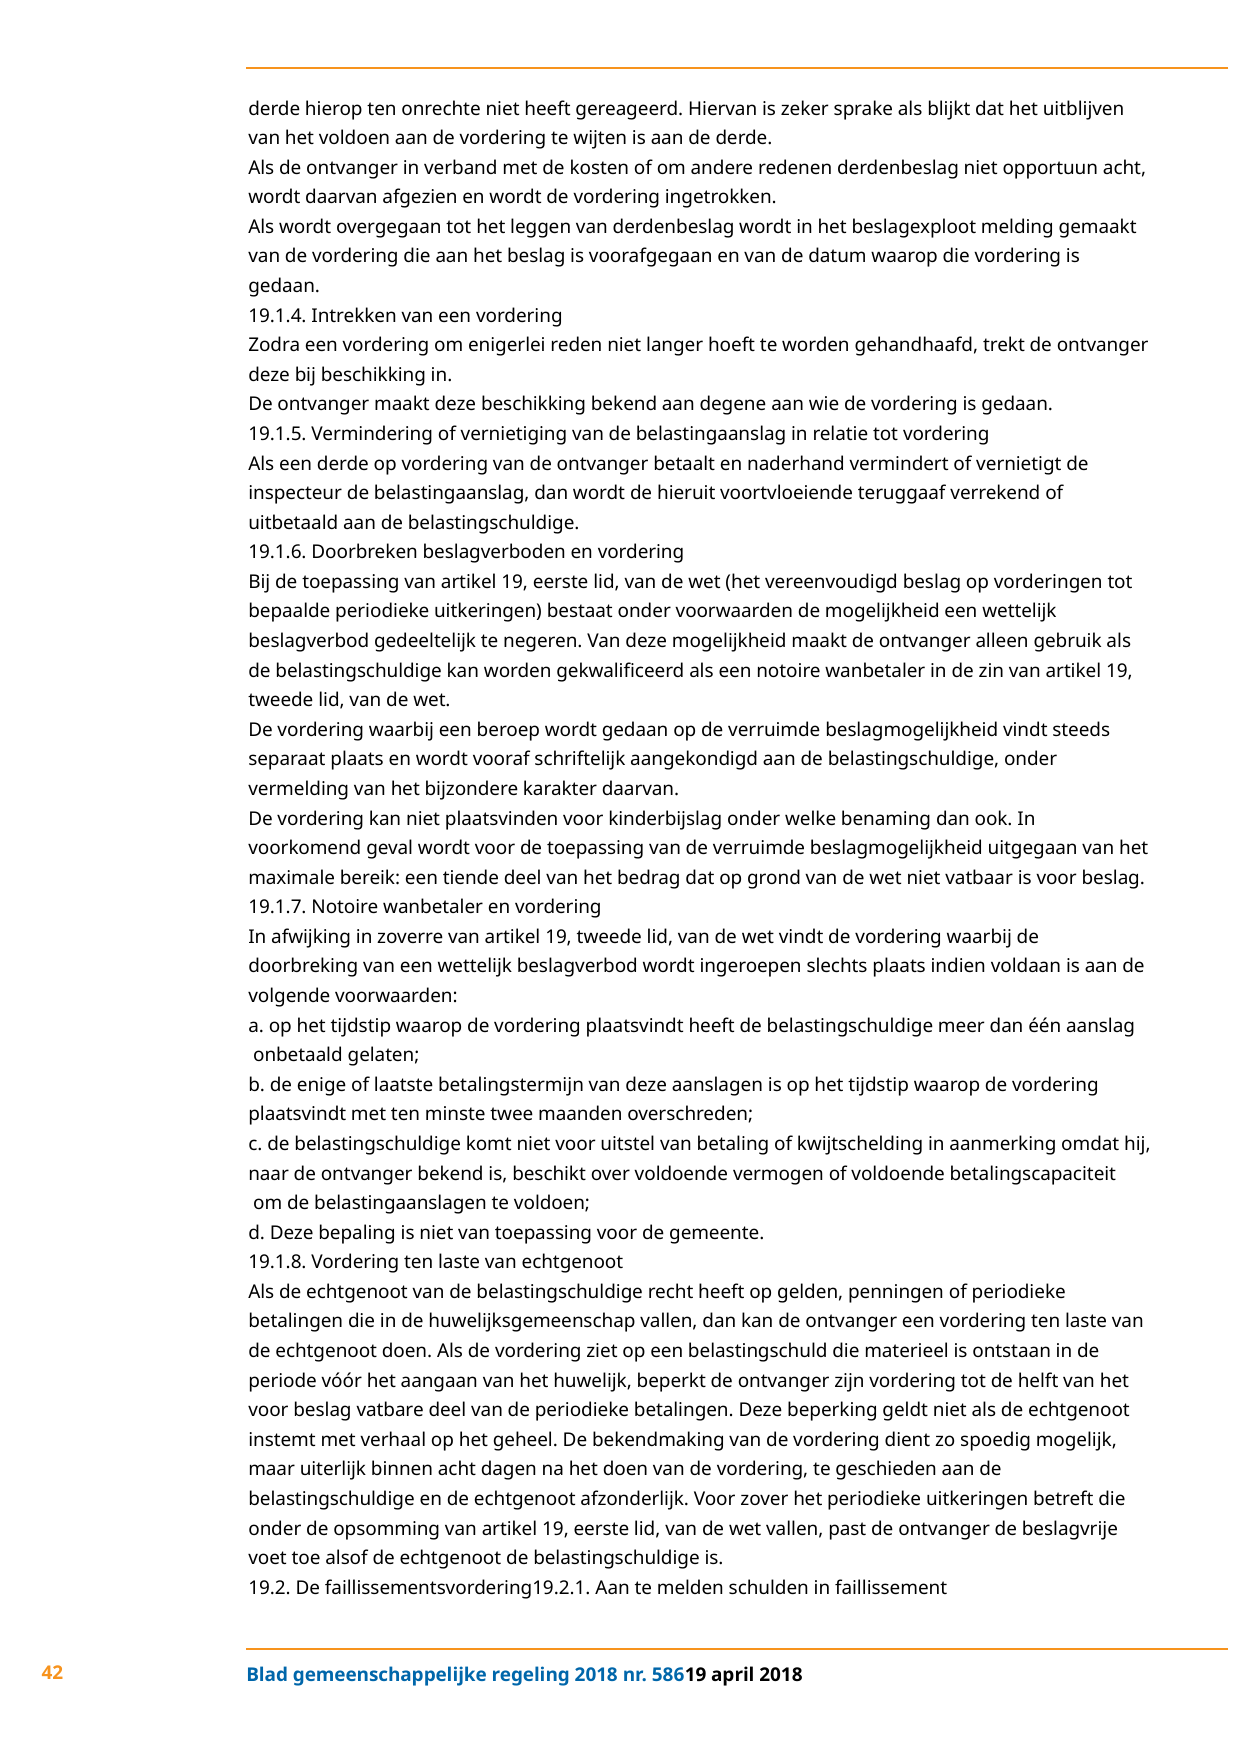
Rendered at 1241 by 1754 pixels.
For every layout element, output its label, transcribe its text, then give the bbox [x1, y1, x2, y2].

text Als de echtgenoot van de belastingschuldige recht heeft op gelden, penningen of periodieke betalingen die in de huwelijksgemeenschap vallen, dan kan de ontvanger een vordering ten laste van de echtgenoot doen. Als de vordering ziet op een belastingschuld die materieel is ontstaan in de periode vóór het aangaan van het huwelijk, beperkt de ontvanger zijn vordering tot de helft van het voor beslag vatbare deel van de periodieke betalingen. Deze beperking geldt niet als de echtgenoot instemt met verhaal op het geheel. De bekendmaking van de vordering dient zo spoedig mogelijk, maar uiterlijk binnen acht dagen na het doen van de vordering, te geschieden aan de belastingschuldige en de echtgenoot afzonderlijk. Voor zover het periodieke uitkeringen betreft die onder de opsomming van artikel 19, eerste lid, van de wet vallen, past de ontvanger de beslagvrije voet toe alsof de echtgenoot de belastingschuldige is. [248, 1278, 1152, 1570]
text Bij de toepassing van artikel 19, eerste lid, van de wet (het vereenvoudigd beslag op vorderingen tot bepaalde periodieke uitkeringen) bestaat onder voorwaarden de mogelijkheid een wettelijk beslagverbod gedeeltelijk te negeren. Van deze mogelijkheid maakt de ontvanger alleen gebruik als de belastingschuldige kan worden gekwalificeerd als een notoire wanbetaler in de zin van artikel 19, tweede lid, van de wet. [248, 568, 1152, 712]
text c. de belastingschuldige komt niet voor uitstel van betaling of kwijtschelding in aanmerking omdat hij, [248, 1130, 1152, 1156]
text d. Deze bepaling is niet van toepassing voor de gemeente. [248, 1219, 1152, 1245]
picture [41, 47, 231, 172]
text De vordering waarbij een beroep wordt gedaan op de verruimde beslagmogelijkheid vindt steeds separaat plaats en wordt vooraf schriftelijk aangekondigd aan de belastingschuldige, onder vermelding van het bijzondere karakter daarvan. [248, 716, 1152, 801]
text derde hierop ten onrechte niet heeft gereageerd. Hiervan is zeker sprake als blijkt dat het uitblijven van het voldoen aan de vordering te wijten is aan de derde. [248, 95, 1152, 150]
text onbetaald gelaten; [248, 1041, 1152, 1067]
text 19.1.5. Vermindering of vernietiging van de belastingaanslag in relatie tot vordering [248, 420, 1152, 446]
text om de belastingaanslagen te voldoen; [248, 1189, 1152, 1215]
text naar de ontvanger bekend is, beschikt over voldoende vermogen of voldoende betalingscapaciteit [248, 1160, 1152, 1186]
text Zodra een vordering om enigerlei reden niet langer hoeft te worden gehandhaafd, trekt de ontvanger deze bij beschikking in. [248, 331, 1152, 387]
text plaatsvindt met ten minste twee maanden overschreden; [248, 1101, 1152, 1126]
text 19.1.4. Intrekken van een vordering [248, 302, 1152, 328]
text De vordering kan niet plaatsvinden voor kinderbijslag onder welke benaming dan ook. In voorkomend geval wordt voor de toepassing van de verruimde beslagmogelijkheid uitgegaan van het maximale bereik: een tiende deel van het bedrag dat op grond van de wet niet vatbaar is voor beslag. [248, 805, 1152, 890]
text 19.1.6. Doorbreken beslagverboden en vordering [248, 538, 1152, 564]
text Als de ontvanger in verband met de kosten of om andere redenen derdenbeslag niet opportuun acht, wordt daarvan afgezien en wordt de vordering ingetrokken. [248, 154, 1152, 209]
text b. de enige of laatste betalingstermijn van deze aanslagen is op het tijdstip waarop de vordering [248, 1071, 1152, 1097]
text De ontvanger maakt deze beschikking bekend aan degene aan wie de vordering is gedaan. [248, 391, 1152, 416]
text In afwijking in zoverre van artikel 19, tweede lid, van de wet vindt de vordering waarbij de doorbreking van een wettelijk beslagverbod wordt ingeroepen slechts plaats indien voldaan is aan de volgende voorwaarden: [248, 923, 1152, 1008]
text a. op het tijdstip waarop de vordering plaatsvindt heeft de belastingschuldige meer dan één aanslag [248, 1012, 1152, 1038]
text 19.1.8. Vordering ten laste van echtgenoot [248, 1248, 1152, 1274]
text 19.1.7. Notoire wanbetaler en vordering [248, 893, 1152, 919]
text Als een derde op vordering van de ontvanger betaalt en naderhand vermindert of vernietigt de inspecteur de belastingaanslag, dan wordt de hieruit voortvloeiende teruggaaf verrekend of uitbetaald aan de belastingschuldige. [248, 450, 1152, 535]
text 19.2. De faillissementsvordering19.2.1. Aan te melden schulden in faillissement [248, 1574, 1152, 1600]
text Als wordt overgegaan tot het leggen van derdenbeslag wordt in het beslagexploot melding gemaakt van de vordering die aan het beslag is voorafgegaan en van de datum waarop die vordering is gedaan. [248, 213, 1152, 298]
